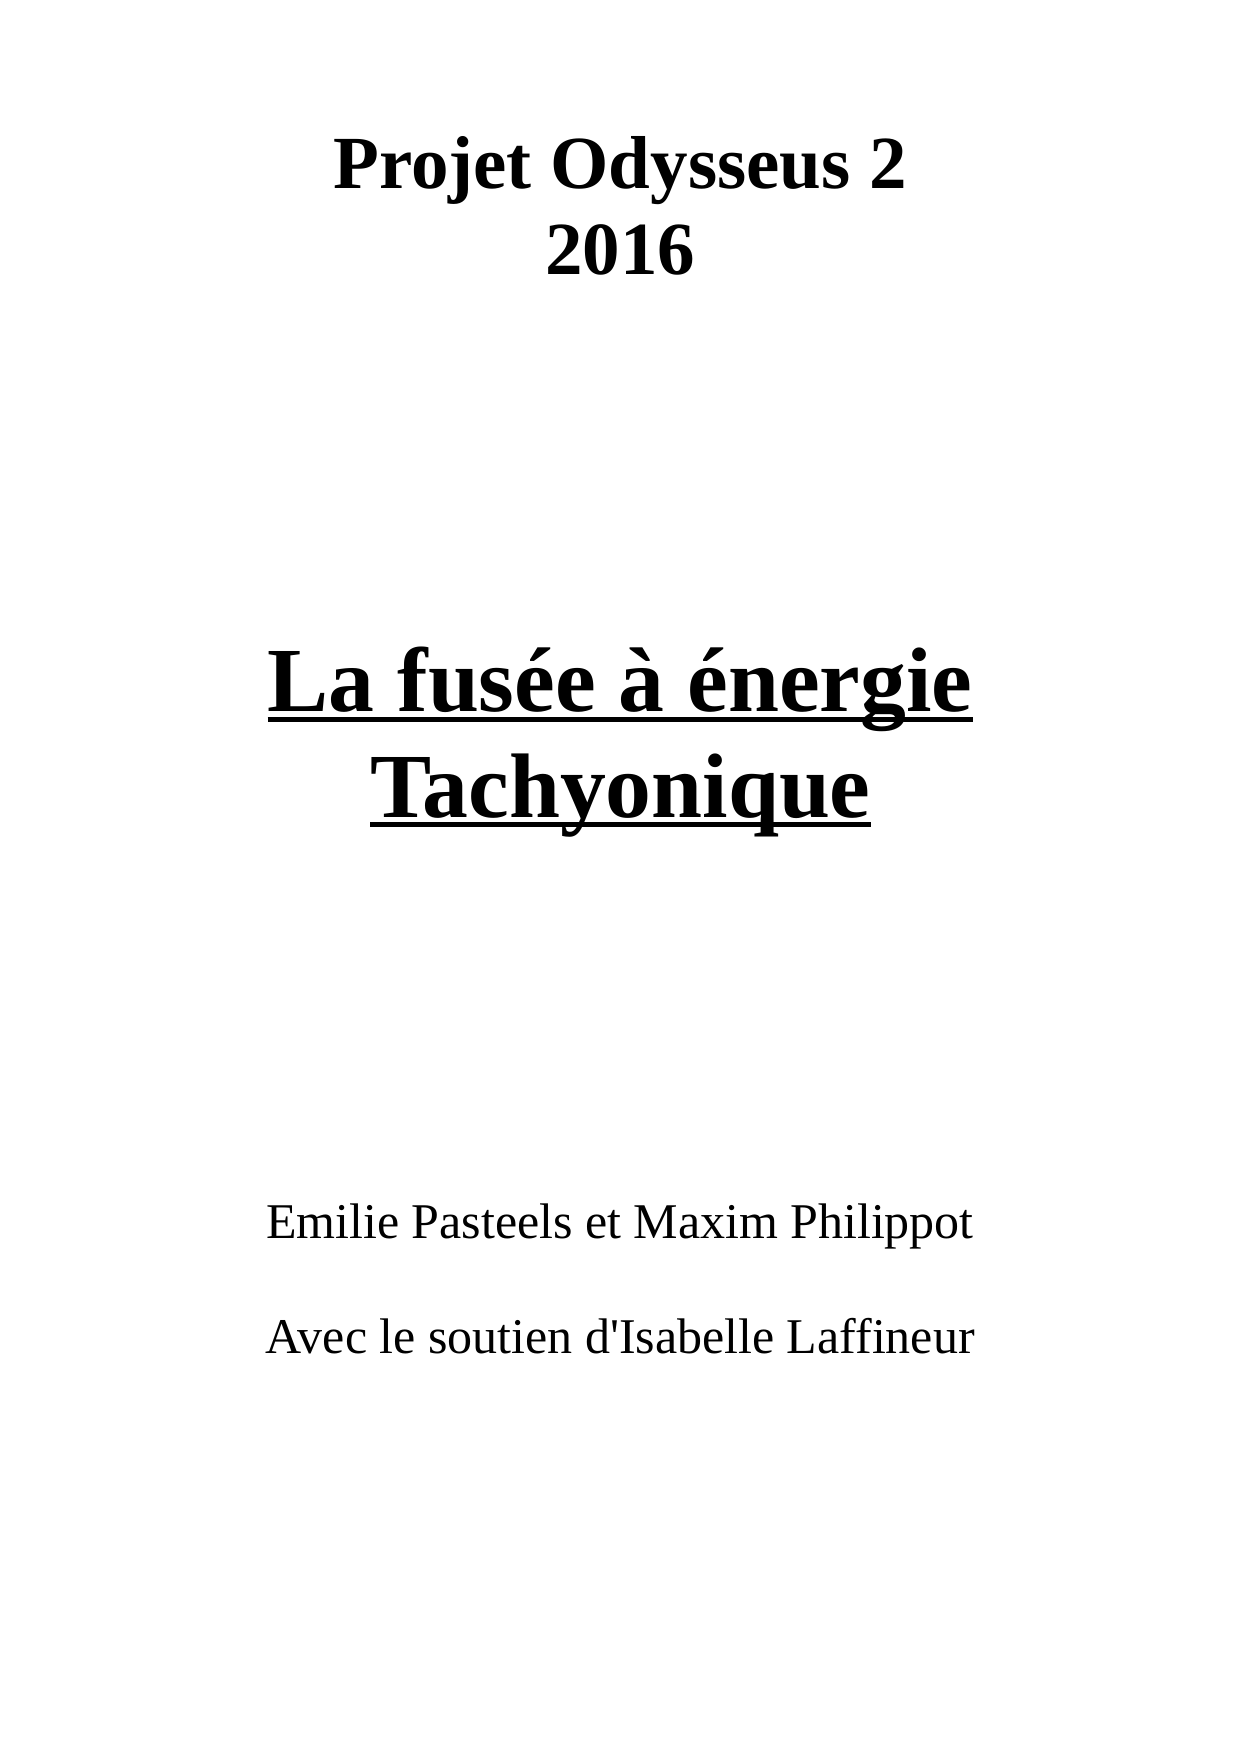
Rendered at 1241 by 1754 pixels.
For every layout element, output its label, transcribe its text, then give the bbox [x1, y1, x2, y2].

text Projet Odysseus 2 [118, 118, 1122, 204]
text Emilie Pasteels et Maxim Philippot [118, 1191, 1122, 1249]
text La fusée à énergie Tachyonique [118, 626, 1122, 837]
text Avec le soutien d'Isabelle Laffineur [118, 1306, 1122, 1364]
text 2016 [118, 204, 1122, 291]
